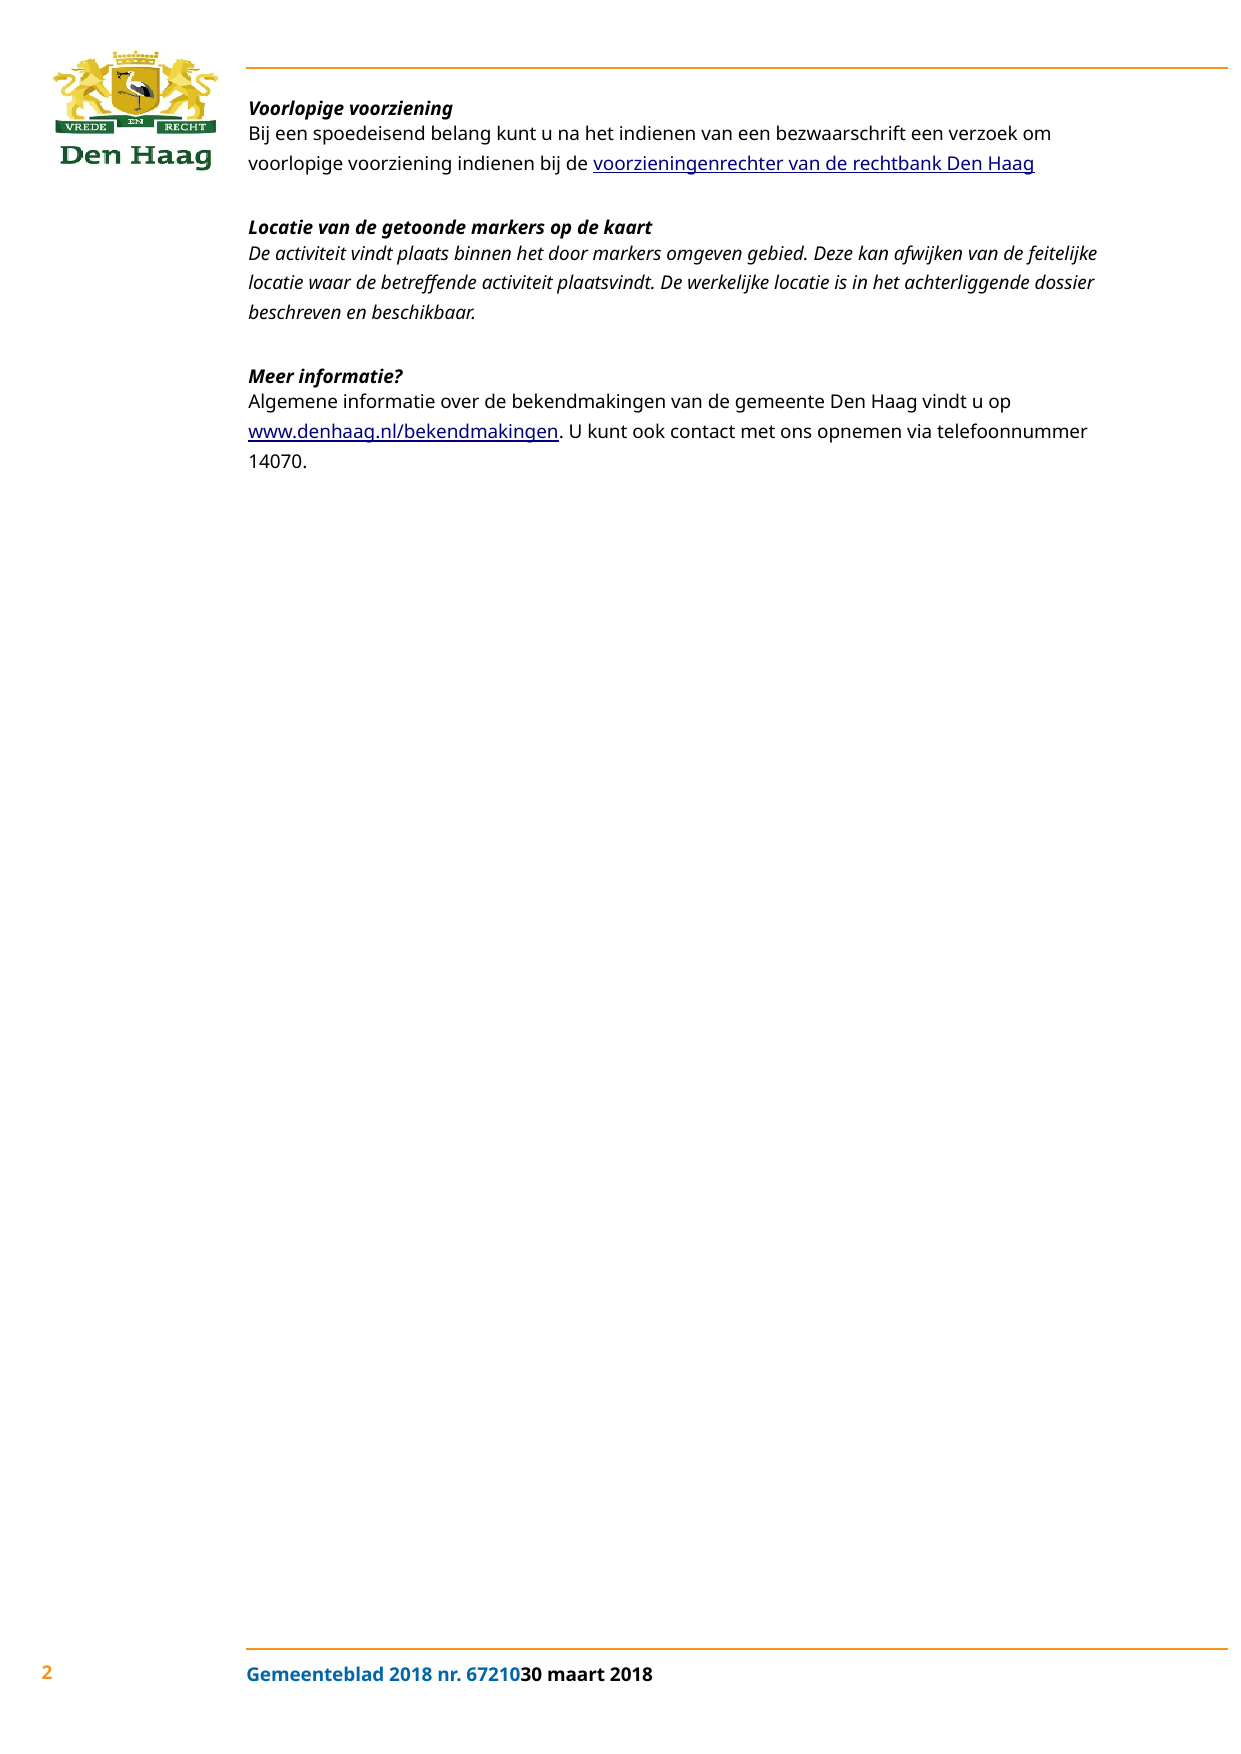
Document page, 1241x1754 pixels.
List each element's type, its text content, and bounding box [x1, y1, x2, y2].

picture [41, 47, 231, 172]
text Bij een spoedeisend belang kunt u na het indienen van een bezwaarschrift een verzoek om voorlopige voorziening indienen bij de voorzieningenrechter van de rechtbank Den Haag [248, 121, 1152, 176]
text Voorlopige voorziening [248, 95, 1152, 121]
text Meer informatie? [248, 363, 1152, 389]
text Locatie van de getoonde markers op de kaart [248, 214, 1152, 240]
text De activiteit vindt plaats binnen het door markers omgeven gebied. Deze kan afwijken van de feitelijke locatie waar de betreffende activiteit plaatsvindt. De werkelijke locatie is in het achterliggende dossier beschreven en beschikbaar. [248, 240, 1152, 325]
text Algemene informatie over de bekendmakingen van de gemeente Den Haag vindt u op www.denhaag.nl/bekendmakingen. U kunt ook contact met ons opnemen via telefoonnummer 14070. [248, 389, 1152, 473]
